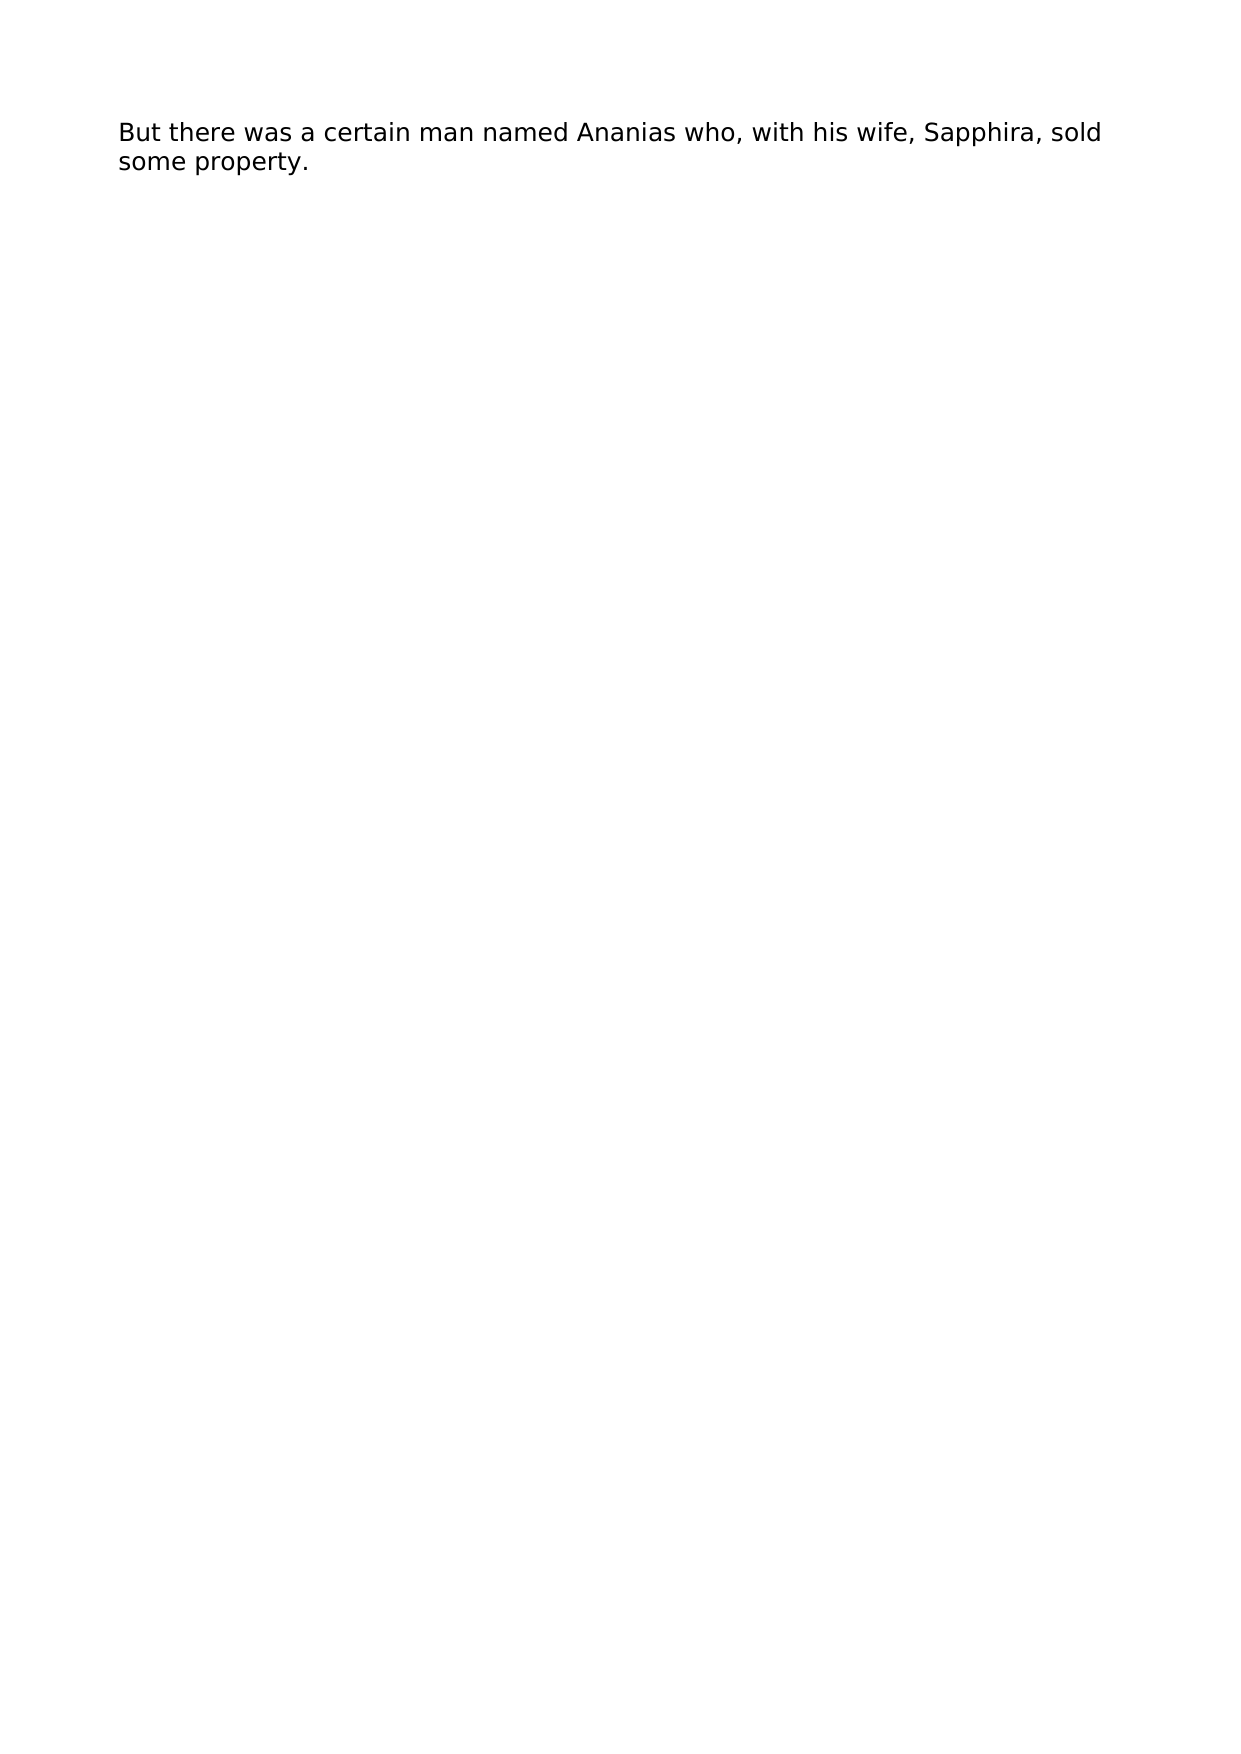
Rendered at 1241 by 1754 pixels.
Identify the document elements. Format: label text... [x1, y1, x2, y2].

text But there was a certain man named Ananias who, with his wife, Sapphira, sold some property. [118, 118, 1122, 176]
